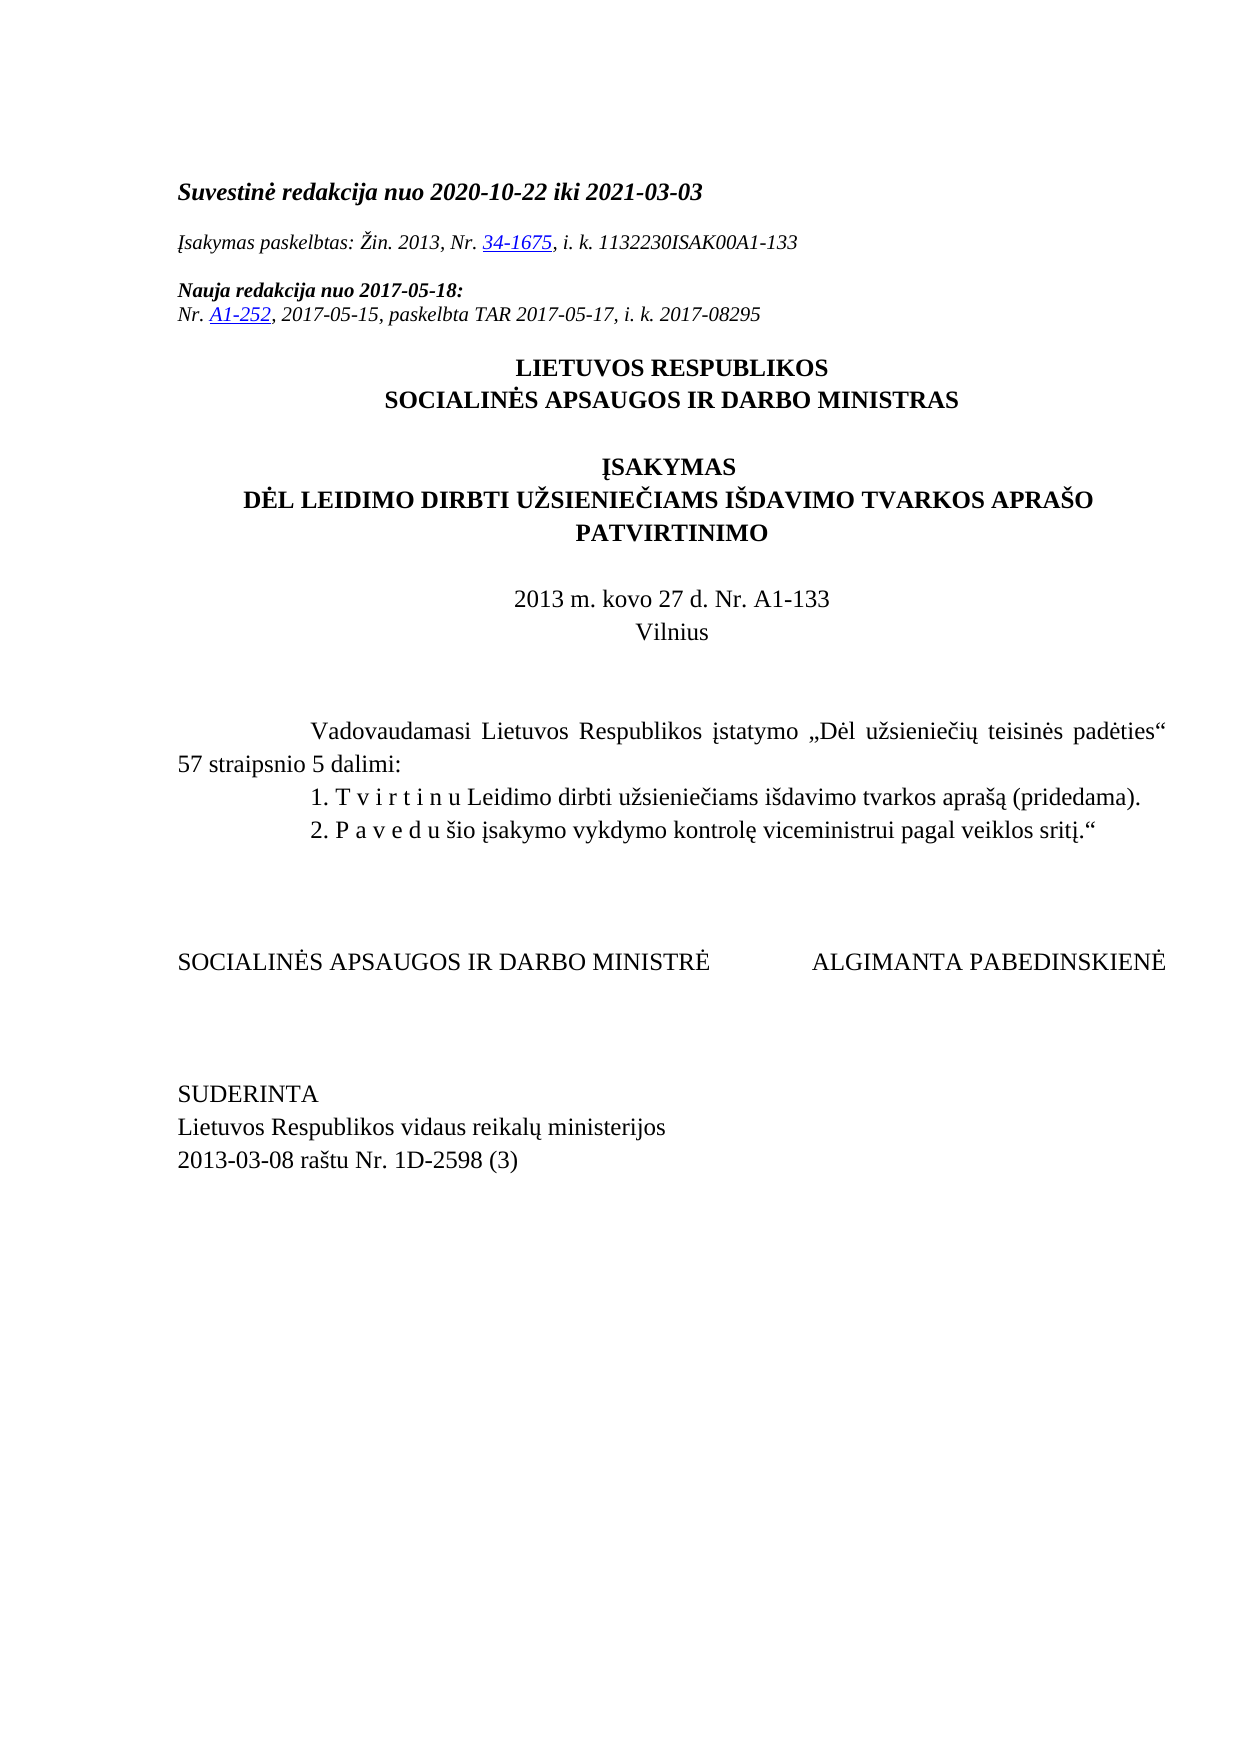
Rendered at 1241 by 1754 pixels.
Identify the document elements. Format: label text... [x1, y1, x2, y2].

text Vadovaudamasi Lietuvos Respublikos įstatymo „Dėl užsieniečių teisinės padėties“ 57 straipsnio 5 dalimi: [177, 716, 1167, 778]
text PATVIRTINIMO [177, 518, 1167, 546]
text SUDERINTA [177, 1079, 1167, 1108]
text 2013-03-08 raštu Nr. 1D-2598 (3) [177, 1145, 1167, 1174]
text Suvestinė redakcija nuo 2020-10-22 iki 2021-03-03 [177, 177, 1167, 206]
text Įsakymas paskelbtas: Žin. 2013, Nr. 34-1675, i. k. 1132230ISAK00A1-133 [177, 230, 1167, 254]
text 2013 m. kovo 27 d. Nr. A1-133 [177, 584, 1167, 612]
text SOCIALINĖS APSAUGOS IR DARBO MINISTRAS [177, 386, 1167, 414]
text Socialinės apsaugos ir darbo ministrė Algimanta Pabedinskienė [177, 947, 1167, 976]
text DĖL LEIDIMO DIRBTI UŽSIENIEČIAMS IŠDAVIMO TVARKOS APRAŠO [177, 485, 1167, 513]
text ĮSAKYMAS [177, 452, 1167, 480]
text Nr. A1-252, 2017-05-15, paskelbta TAR 2017-05-17, i. k. 2017-08295 [177, 302, 1167, 326]
text LIETUVOS RESPUBLIKOS [177, 353, 1167, 381]
text Lietuvos Respublikos vidaus reikalų ministerijos [177, 1112, 1167, 1141]
text Vilnius [177, 617, 1167, 646]
text 2. P a v e d u šio įsakymo vykdymo kontrolę viceministrui pagal veiklos sritį.“ [177, 815, 1167, 844]
text 1. T v i r t i n u Leidimo dirbti užsieniečiams išdavimo tvarkos aprašą (pridedama). [177, 782, 1167, 811]
text Nauja redakcija nuo 2017-05-18: [177, 278, 1167, 302]
